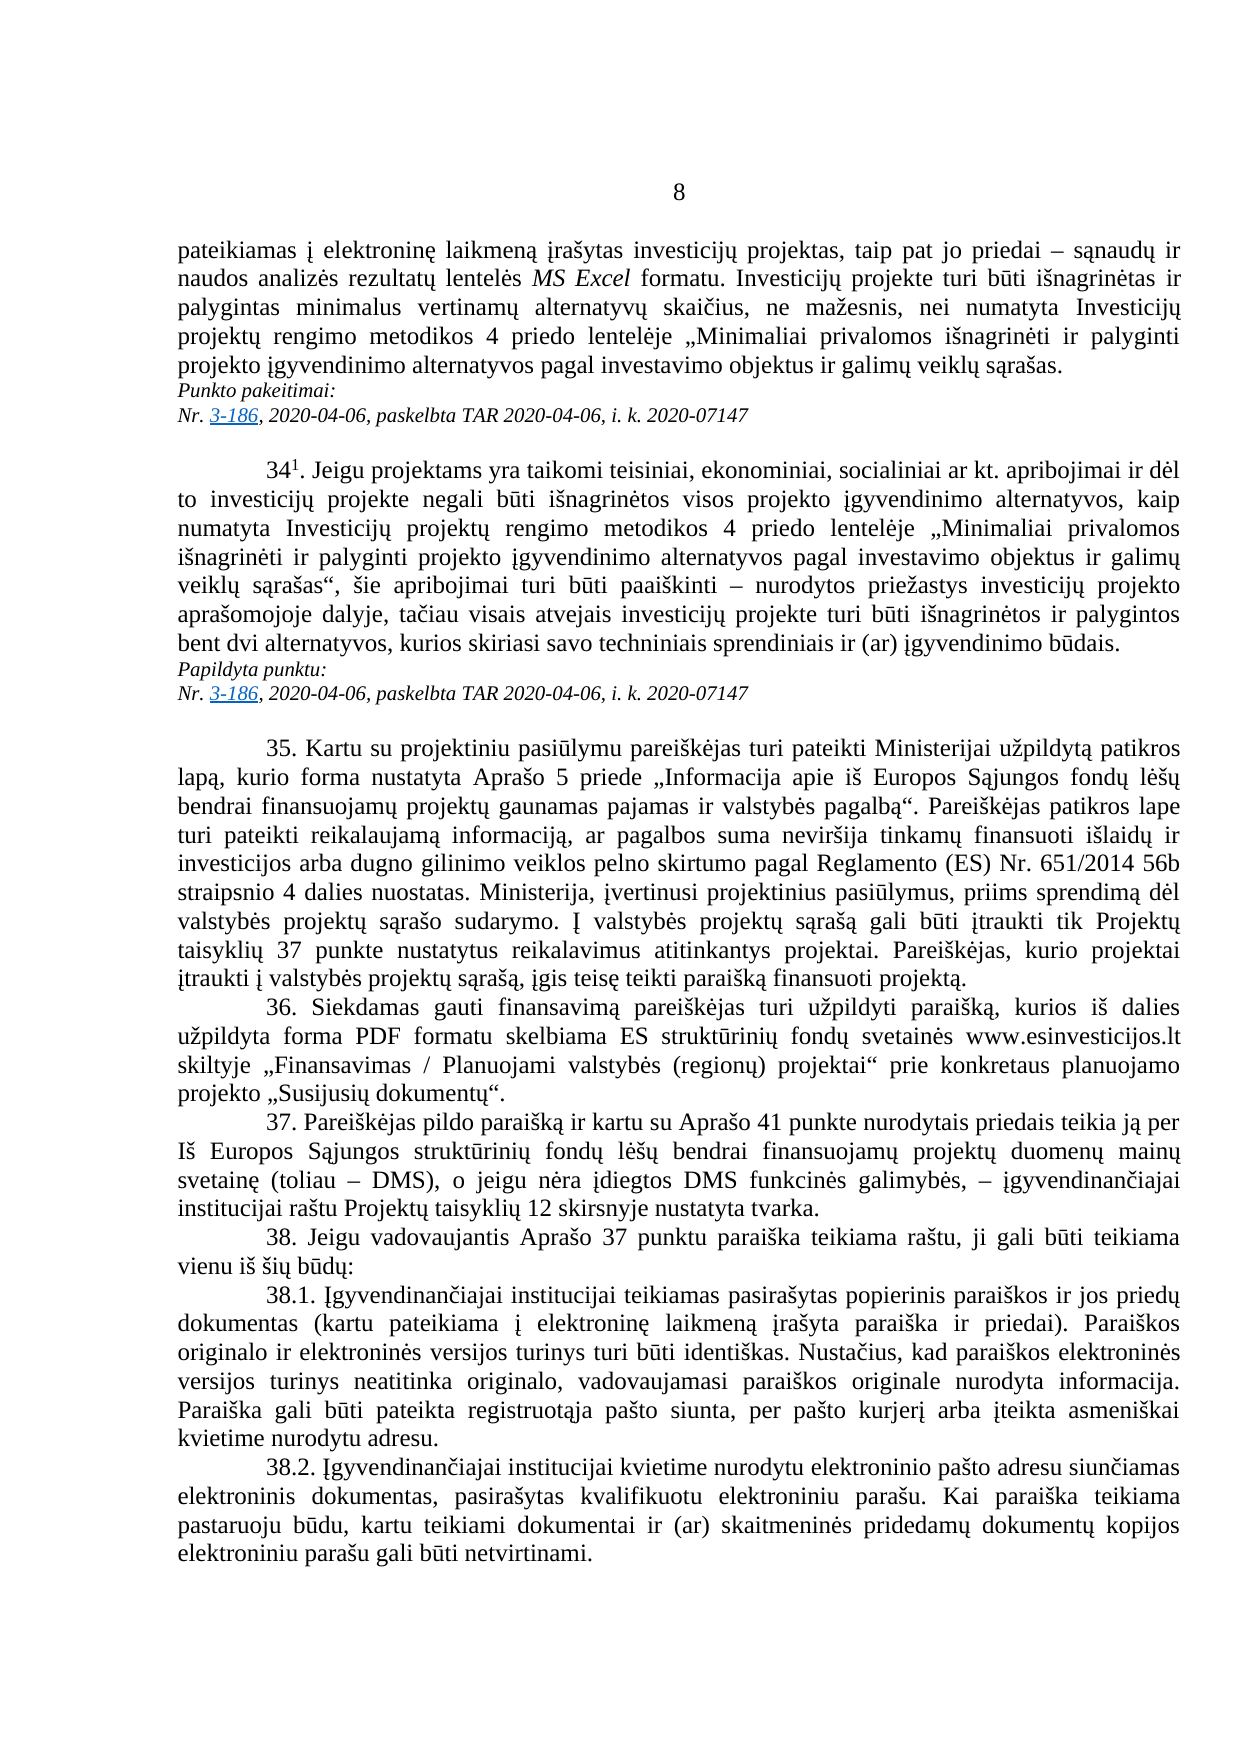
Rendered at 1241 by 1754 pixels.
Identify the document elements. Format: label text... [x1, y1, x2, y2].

text 37. Pareiškėjas pildo paraišką ir kartu su Aprašo 41 punkte nurodytais priedais teikia ją per Iš Europos Sąjungos struktūrinių fondų lėšų bendrai finansuojamų projektų duomenų mainų svetainę (toliau – DMS), o jeigu nėra įdiegtos DMS funkcinės galimybės, – įgyvendinančiajai institucijai raštu Projektų taisyklių 12 skirsnyje nustatyta tvarka. [177, 1107, 1181, 1222]
text Punkto pakeitimai: [177, 378, 1181, 402]
text Papildyta punktu: [177, 657, 1181, 681]
text Nr. 3-186, 2020-04-06, paskelbta TAR 2020-04-06, i. k. 2020-07147 [177, 402, 1181, 427]
text 38.2. Įgyvendinančiajai institucijai kvietime nurodytu elektroninio pašto adresu siunčiamas elektroninis dokumentas, pasirašytas kvalifikuotu elektroniniu parašu. Kai paraiška teikiama pastaruoju būdu, kartu teikiami dokumentai ir (ar) skaitmeninės pridedamų dokumentų kopijos elektroniniu parašu gali būti netvirtinami. [177, 1452, 1181, 1567]
text 36. Siekdamas gauti finansavimą pareiškėjas turi užpildyti paraišką, kurios iš dalies užpildyta forma PDF formatu skelbiama ES struktūrinių fondų svetainės www.esinvesticijos.lt skiltyje „Finansavimas / Planuojami valstybės (regionų) projektai“ prie konkretaus planuojamo projekto „Susijusių dokumentų“. [177, 992, 1181, 1107]
text 38. Jeigu vadovaujantis Aprašo 37 punktu paraiška teikiama raštu, ji gali būti teikiama vienu iš šių būdų: [177, 1222, 1181, 1280]
text 341. Jeigu projektams yra taikomi teisiniai, ekonominiai, socialiniai ar kt. apribojimai ir dėl to investicijų projekte negali būti išnagrinėtos visos projekto įgyvendinimo alternatyvos, kaip numatyta Investicijų projektų rengimo metodikos 4 priedo lentelėje „Minimaliai privalomos išnagrinėti ir palyginti projekto įgyvendinimo alternatyvos pagal investavimo objektus ir galimų veiklų sąrašas“, šie apribojimai turi būti paaiškinti – nurodytos priežastys investicijų projekto aprašomojoje dalyje, tačiau visais atvejais investicijų projekte turi būti išnagrinėtos ir palygintos bent dvi alternatyvos, kurios skiriasi savo techniniais sprendiniais ir (ar) įgyvendinimo būdais. [177, 455, 1181, 657]
text 38.1. Įgyvendinančiajai institucijai teikiamas pasirašytas popierinis paraiškos ir jos priedų dokumentas (kartu pateikiama į elektroninę laikmeną įrašyta paraiška ir priedai). Paraiškos originalo ir elektroninės versijos turinys turi būti identiškas. Nustačius, kad paraiškos elektroninės versijos turinys neatitinka originalo, vadovaujamasi paraiškos originale nurodyta informacija. Paraiška gali būti pateikta registruotąja pašto siunta, per pašto kurjerį arba įteikta asmeniškai kvietime nurodytu adresu. [177, 1280, 1181, 1452]
text pateikiamas į elektroninę laikmeną įrašytas investicijų projektas, taip pat jo priedai – sąnaudų ir naudos analizės rezultatų lentelės MS Excel formatu. Investicijų projekte turi būti išnagrinėtas ir palygintas minimalus vertinamų alternatyvų skaičius, ne mažesnis, nei numatyta Investicijų projektų rengimo metodikos 4 priedo lentelėje „Minimaliai privalomos išnagrinėti ir palyginti projekto įgyvendinimo alternatyvos pagal investavimo objektus ir galimų veiklų sąrašas. [177, 235, 1181, 378]
text 35. Kartu su projektiniu pasiūlymu pareiškėjas turi pateikti Ministerijai užpildytą patikros lapą, kurio forma nustatyta Aprašo 5 priede „Informacija apie iš Europos Sąjungos fondų lėšų bendrai finansuojamų projektų gaunamas pajamas ir valstybės pagalbą“. Pareiškėjas patikros lape turi pateikti reikalaujamą informaciją, ar pagalbos suma neviršija tinkamų finansuoti išlaidų ir investicijos arba dugno gilinimo veiklos pelno skirtumo pagal Reglamento (ES) Nr. 651/2014 56b straipsnio 4 dalies nuostatas. Ministerija, įvertinusi projektinius pasiūlymus, priims sprendimą dėl valstybės projektų sąrašo sudarymo. Į valstybės projektų sąrašą gali būti įtraukti tik Projektų taisyklių 37 punkte nustatytus reikalavimus atitinkantys projektai. Pareiškėjas, kurio projektai įtraukti į valstybės projektų sąrašą, įgis teisę teikti paraišką finansuoti projektą. [177, 733, 1181, 992]
text Nr. 3-186, 2020-04-06, paskelbta TAR 2020-04-06, i. k. 2020-07147 [177, 681, 1181, 705]
